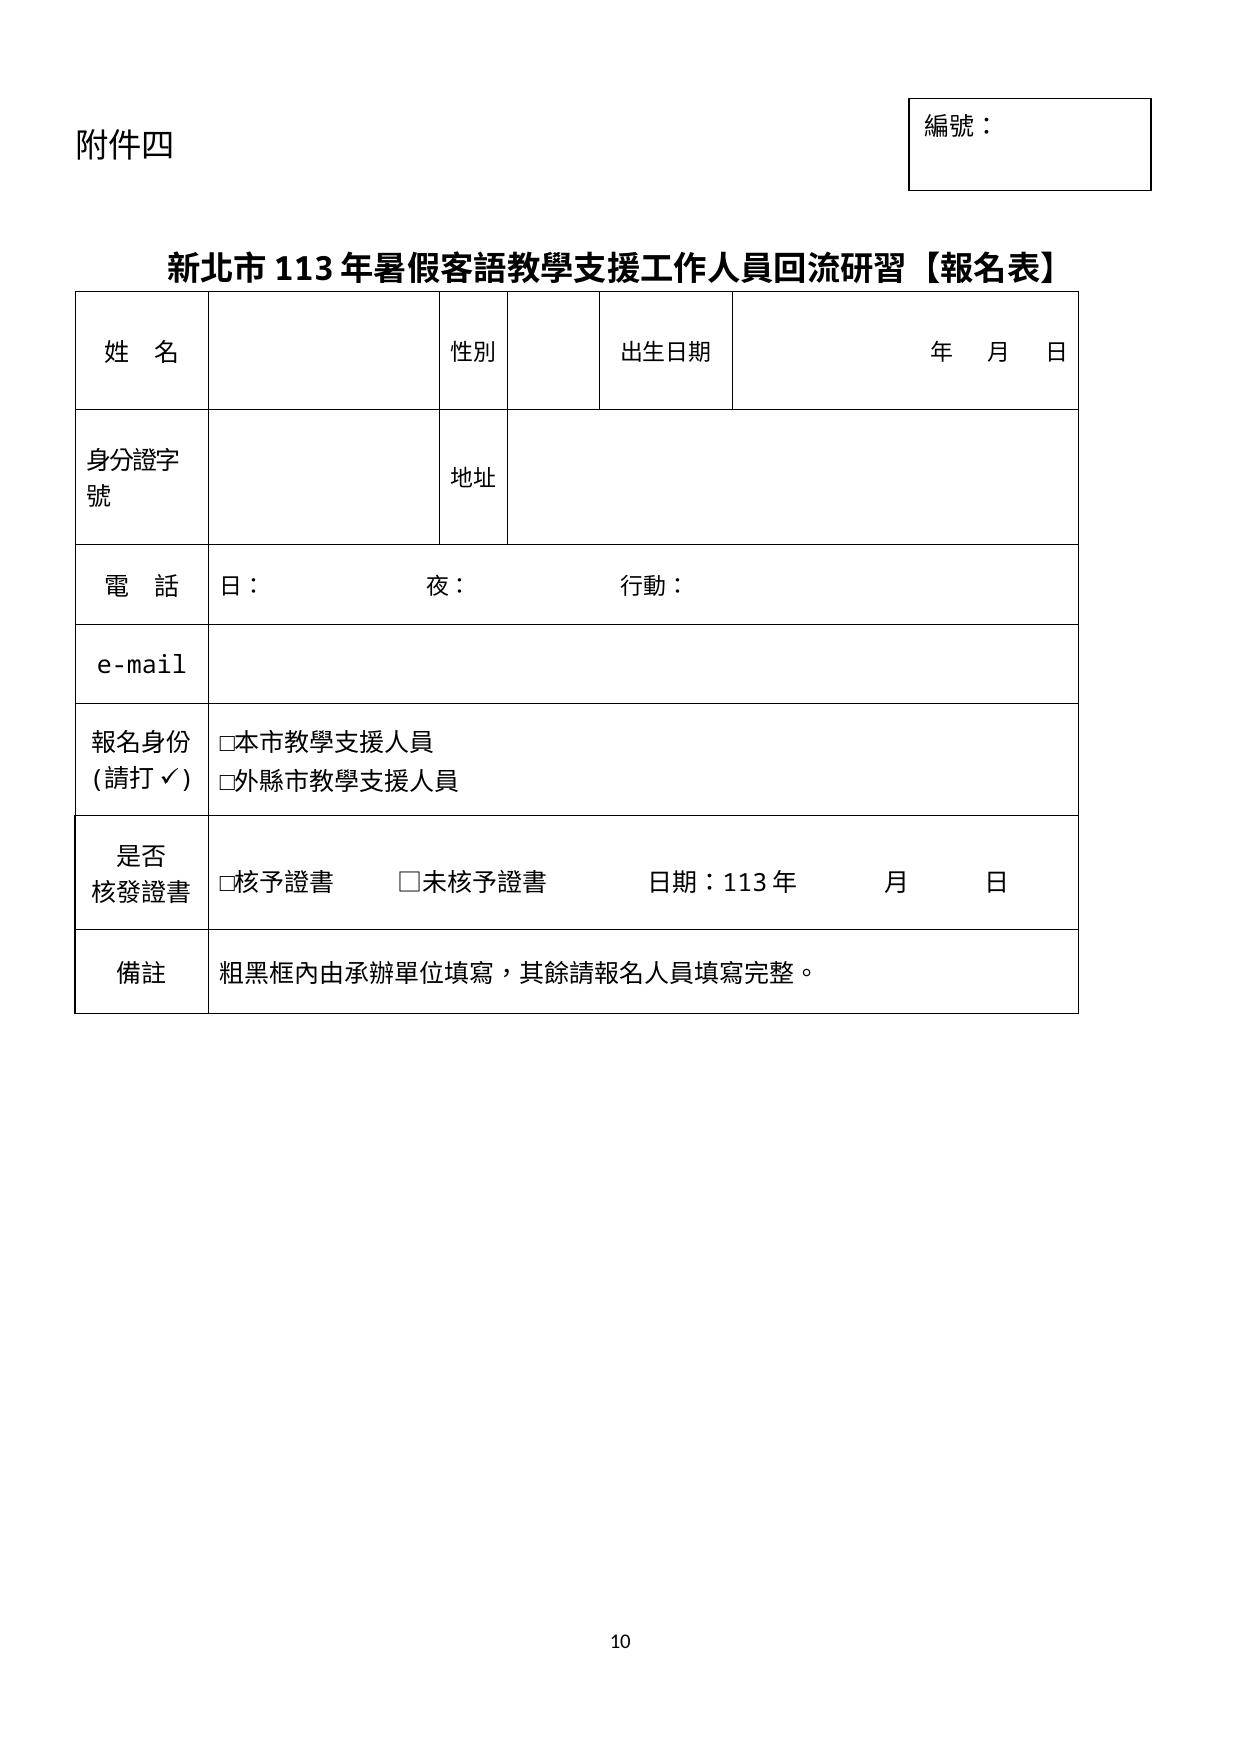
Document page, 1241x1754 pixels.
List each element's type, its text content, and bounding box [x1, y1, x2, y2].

table_header 姓 名 [76, 292, 208, 409]
text [910, 99, 1150, 190]
table_cell [209, 625, 1078, 702]
text 編號： [924, 106, 1135, 143]
table_cell 粗黑框內由承辦單位填寫，其餘請報名人員填寫完整。 [209, 930, 1078, 1013]
table_cell e-mail [76, 625, 208, 702]
table_cell 電 話 [76, 545, 208, 624]
table_cell 備註 [76, 930, 208, 1013]
table_header 出生日期 [600, 292, 732, 409]
table_cell 身分證字號 [76, 410, 208, 543]
table_header [508, 292, 599, 409]
text 新北市113年暑假客語教學支援工作人員回流研習【報名表】 [75, 239, 1165, 291]
table_cell 日： 夜： 行動： [209, 545, 1078, 624]
table_header 性別 [440, 292, 507, 409]
table_cell [508, 410, 1078, 543]
table_cell □本市教學支援人員 □外縣市教學支援人員 [209, 704, 1078, 815]
table_cell 報名身份 (請打P) [76, 704, 208, 815]
table_cell [209, 410, 439, 543]
text [1152, 102, 1165, 164]
table_cell 是否 核發證書 [76, 816, 208, 928]
table_header [209, 292, 439, 409]
text 附件四 [75, 102, 908, 164]
table_cell □核予證書 □未核予證書 日期：113年 月 日 [209, 816, 1078, 928]
table_cell 地址 [440, 410, 507, 543]
table_header 年 月 日 [733, 292, 1078, 409]
